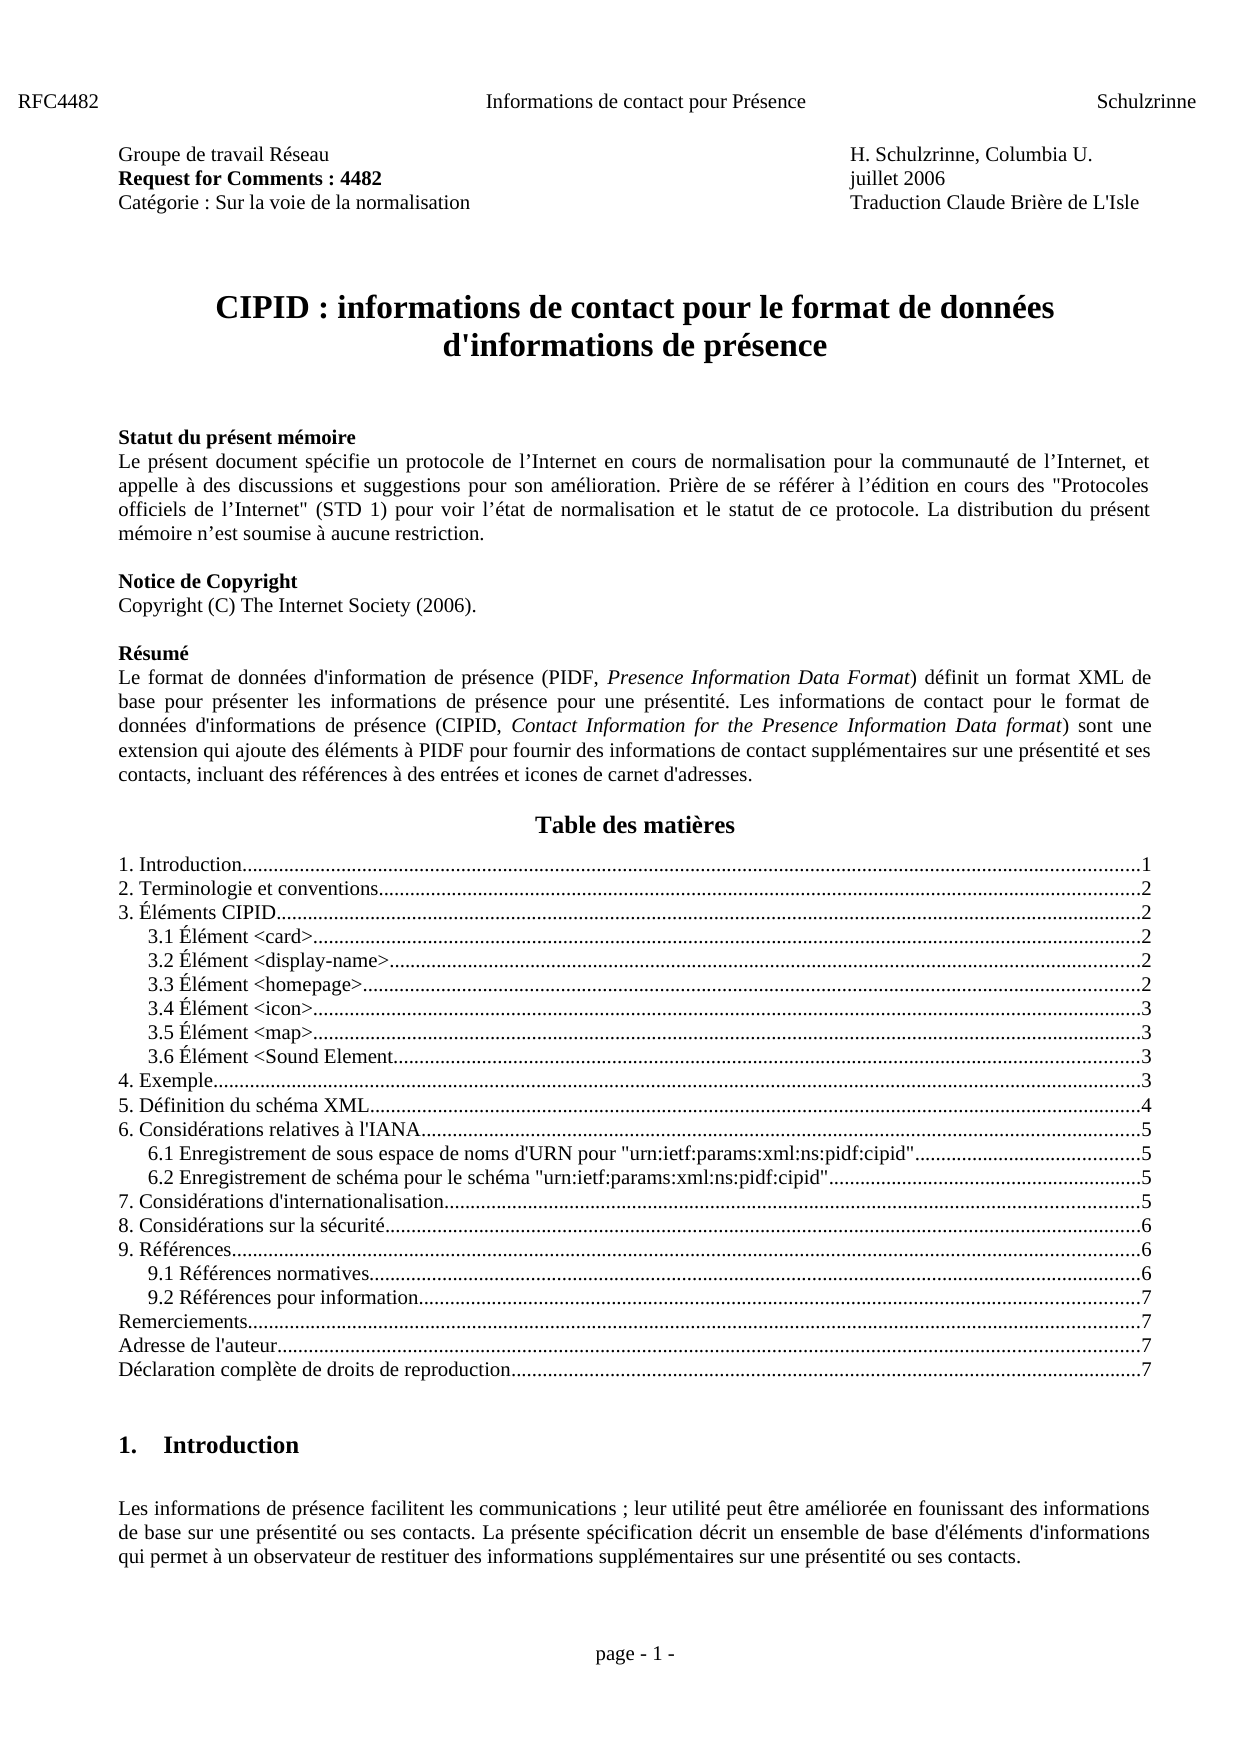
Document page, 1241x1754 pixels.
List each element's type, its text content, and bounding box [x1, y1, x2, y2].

subtitle CIPID : informations de contact pour le format de données d'informations de présence [118, 287, 1152, 364]
text Remerciements 7 [118, 1309, 1152, 1333]
table_cell Catégorie : Sur la voie de la normalisation [118, 190, 850, 214]
subtitle 1. Introduction [118, 1430, 1152, 1459]
subtitle Table des matières [118, 811, 1152, 839]
text Résumé [118, 641, 1152, 665]
text 5. Définition du schéma XML 4 [118, 1092, 1152, 1117]
text Le format de données d'information de présence (PIDF, Presence Information Data Format) définit un format XML de base pour présenter les informations de présence pour une présentité. Les informations de contact pour le format de données d'informations de présence (CIPID, Contact Information for the Presence Information Data format) sont une extension qui ajoute des éléments à PIDF pour fournir des informations de contact supplémentaires sur une présentité et ses contacts, incluant des références à des entrées et icones de carnet d'adresses. [118, 665, 1152, 786]
text Notice de Copyright [118, 569, 1152, 593]
text 3.6 Élément <Sound Element 3 [148, 1044, 1152, 1068]
table_cell Traduction Claude Brière de L'Isle [850, 190, 1152, 214]
text 8. Considérations sur la sécurité 6 [118, 1213, 1152, 1237]
text Statut du présent mémoire [118, 425, 1152, 449]
table_header H. Schulzrinne, Columbia U. [850, 142, 1152, 166]
text Adresse de l'auteur 7 [118, 1333, 1152, 1357]
text 9. Références 6 [118, 1237, 1152, 1261]
table_header Groupe de travail Réseau [118, 142, 850, 166]
text 3.5 Élément <map> 3 [148, 1020, 1152, 1044]
text 9.1 Références normatives 6 [148, 1261, 1152, 1285]
text 6. Considérations relatives à l'IANA 5 [118, 1117, 1152, 1141]
table_cell Request for Comments : 4482 [118, 166, 850, 190]
text 9.2 Références pour information 7 [148, 1285, 1152, 1309]
text 1. Introduction 1 [118, 852, 1152, 876]
text 6.1 Enregistrement de sous espace de noms d'URN pour "urn:ietf:params:xml:ns:pidf:cipid" 5 [148, 1141, 1152, 1165]
table_cell juillet 2006 [850, 166, 1152, 190]
text 3.2 Élément <display-name> 2 [148, 948, 1152, 972]
text 3.1 Élément <card> 2 [148, 924, 1152, 948]
text 4. Exemple 3 [118, 1068, 1152, 1092]
text 3.4 Élément <icon> 3 [148, 996, 1152, 1020]
text Déclaration complète de droits de reproduction 7 [118, 1357, 1152, 1381]
text 3.3 Élément <homepage> 2 [148, 972, 1152, 996]
text 2. Terminologie et conventions 2 [118, 876, 1152, 900]
text 3. Éléments CIPID 2 [118, 900, 1152, 924]
text Copyright (C) The Internet Society (2006). [118, 593, 1152, 617]
text Le présent document spécifie un protocole de l’Internet en cours de normalisation pour la communauté de l’Internet, et appelle à des discussions et suggestions pour son amélioration. Prière de se référer à l’édition en cours des "Protocoles officiels de l’Internet" (STD 1) pour voir l’état de normalisation et le statut de ce protocole. La distribution du présent mémoire n’est soumise à aucune restriction. [118, 449, 1152, 545]
text 6.2 Enregistrement de schéma pour le schéma "urn:ietf:params:xml:ns:pidf:cipid" 5 [148, 1165, 1152, 1189]
text 7. Considérations d'internationalisation 5 [118, 1189, 1152, 1213]
text Les informations de présence facilitent les communications ; leur utilité peut être améliorée en founissant des informations de base sur une présentité ou ses contacts. La présente spécification décrit un ensemble de base d'éléments d'informations qui permet à un observateur de restituer des informations supplémentaires sur une présentité ou ses contacts. [118, 1496, 1152, 1568]
